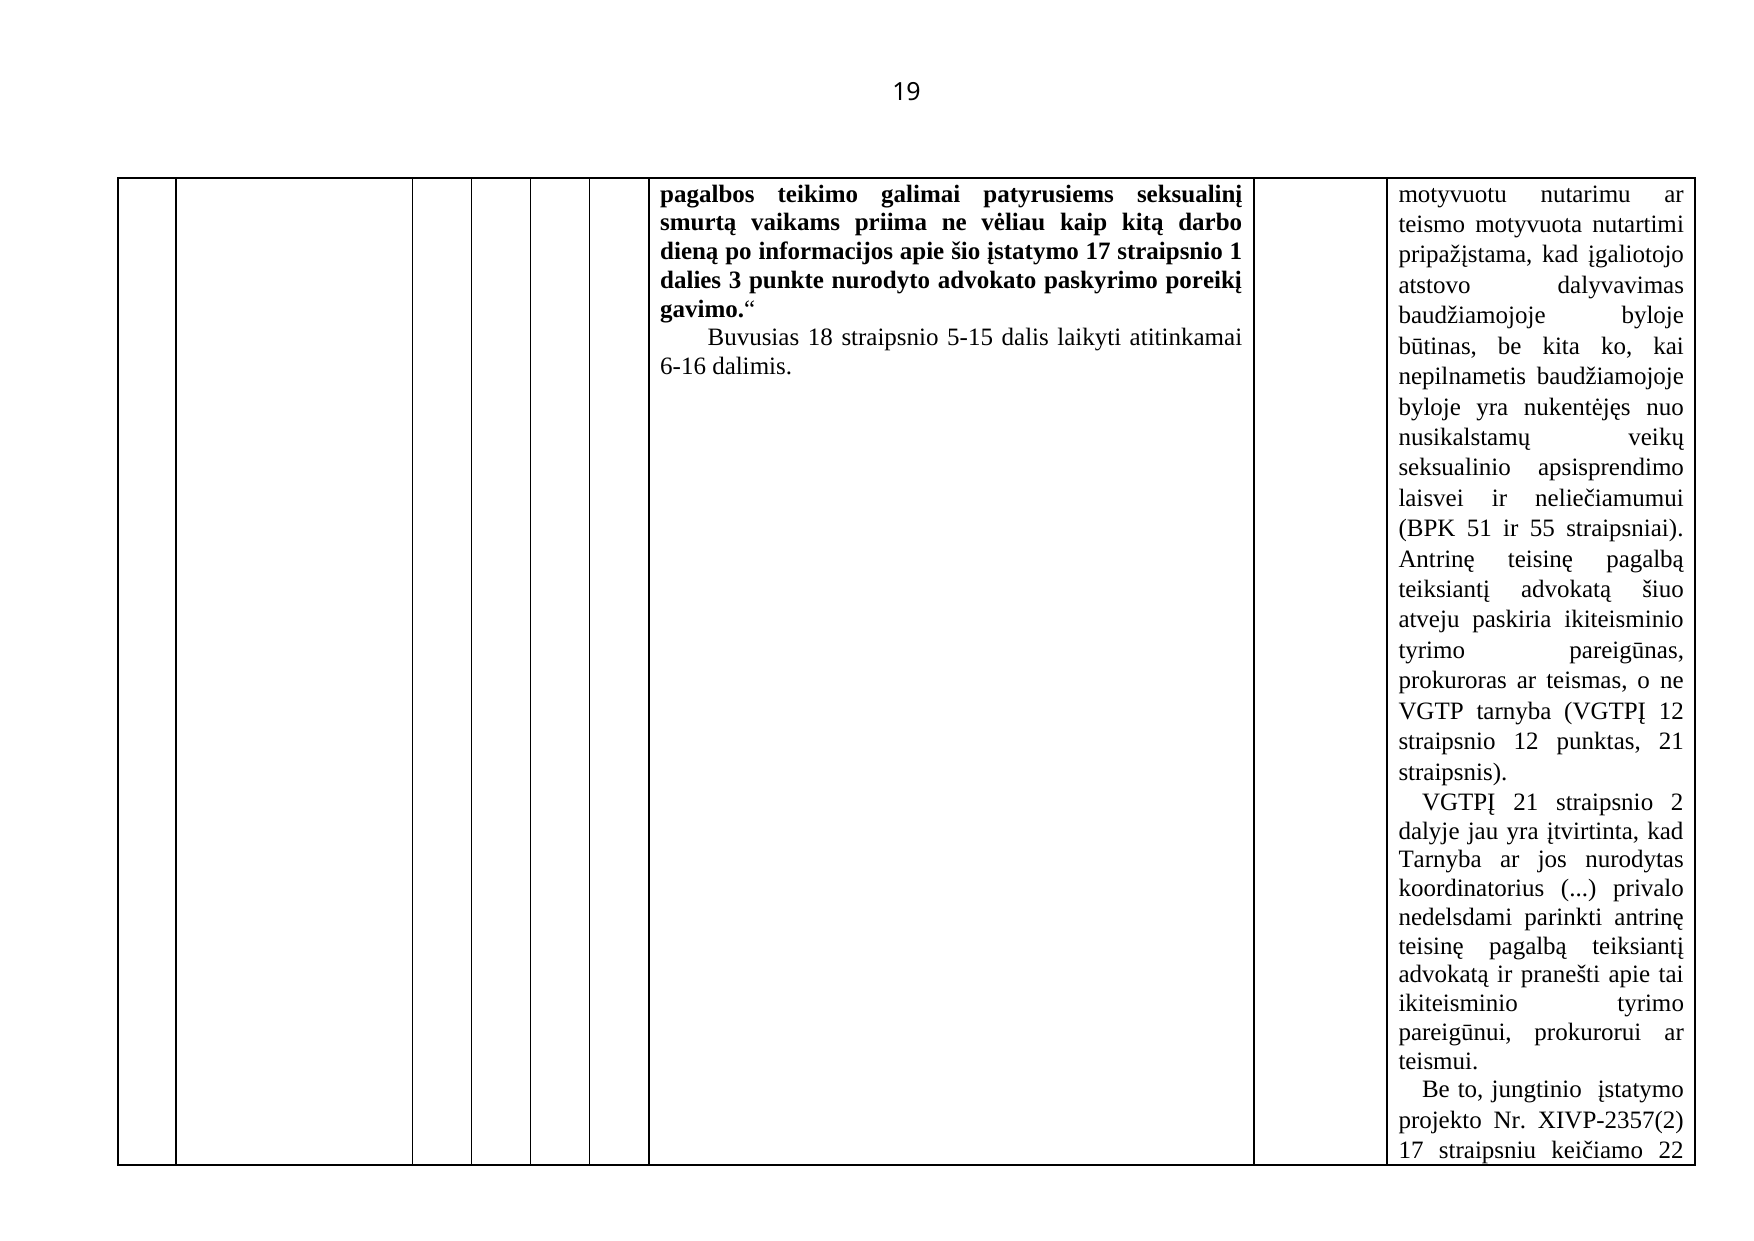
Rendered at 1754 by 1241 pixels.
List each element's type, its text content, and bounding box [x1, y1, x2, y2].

table_cell [590, 179, 648, 1164]
table_cell [413, 179, 471, 1164]
table_cell [472, 179, 530, 1164]
table_cell [177, 179, 412, 1164]
table_cell pagalbos teikimo galimai patyrusiems seksualinį smurtą vaikams priima ne vėliau kaip kitą darbo dieną po informacijos apie šio įstatymo 17 straipsnio 1 dalies 3 punkte nurodyto advokato paskyrimo poreikį gavimo.“ Buvusias 18 straipsnio 5-15 dalis laikyti atitinkamai 6-16 dalimis. [650, 179, 1253, 1164]
table_cell [119, 179, 175, 1164]
table_cell [531, 179, 589, 1164]
table_cell motyvuotu nutarimu ar teismo motyvuota nutartimi pripažįstama, kad įgaliotojo atstovo dalyvavimas baudžiamojoje byloje būtinas, be kita ko, kai nepilnametis baudžiamojoje byloje yra nukentėjęs nuo nusikalstamų veikų seksualinio apsisprendimo laisvei ir neliečiamumui (BPK 51 ir 55 straipsniai). Antrinę teisinę pagalbą teiksiantį advokatą šiuo atveju paskiria ikiteisminio tyrimo pareigūnas, prokuroras ar teismas, o ne VGTP tarnyba (VGTPĮ 12 straipsnio 12 punktas, 21 straipsnis). VGTPĮ 21 straipsnio 2 dalyje jau yra įtvirtinta, kad Tarnyba ar jos nurodytas koordinatorius (...) privalo nedelsdami parinkti antrinę teisinę pagalbą teiksiantį advokatą ir pranešti apie tai ikiteisminio tyrimo pareigūnui, prokurorui ar teismui. Be to, jungtinio įstatymo projekto Nr. XIVP-2357(2) 17 straipsniu keičiamo 22 [1388, 179, 1694, 1164]
table_cell [1255, 179, 1386, 1164]
